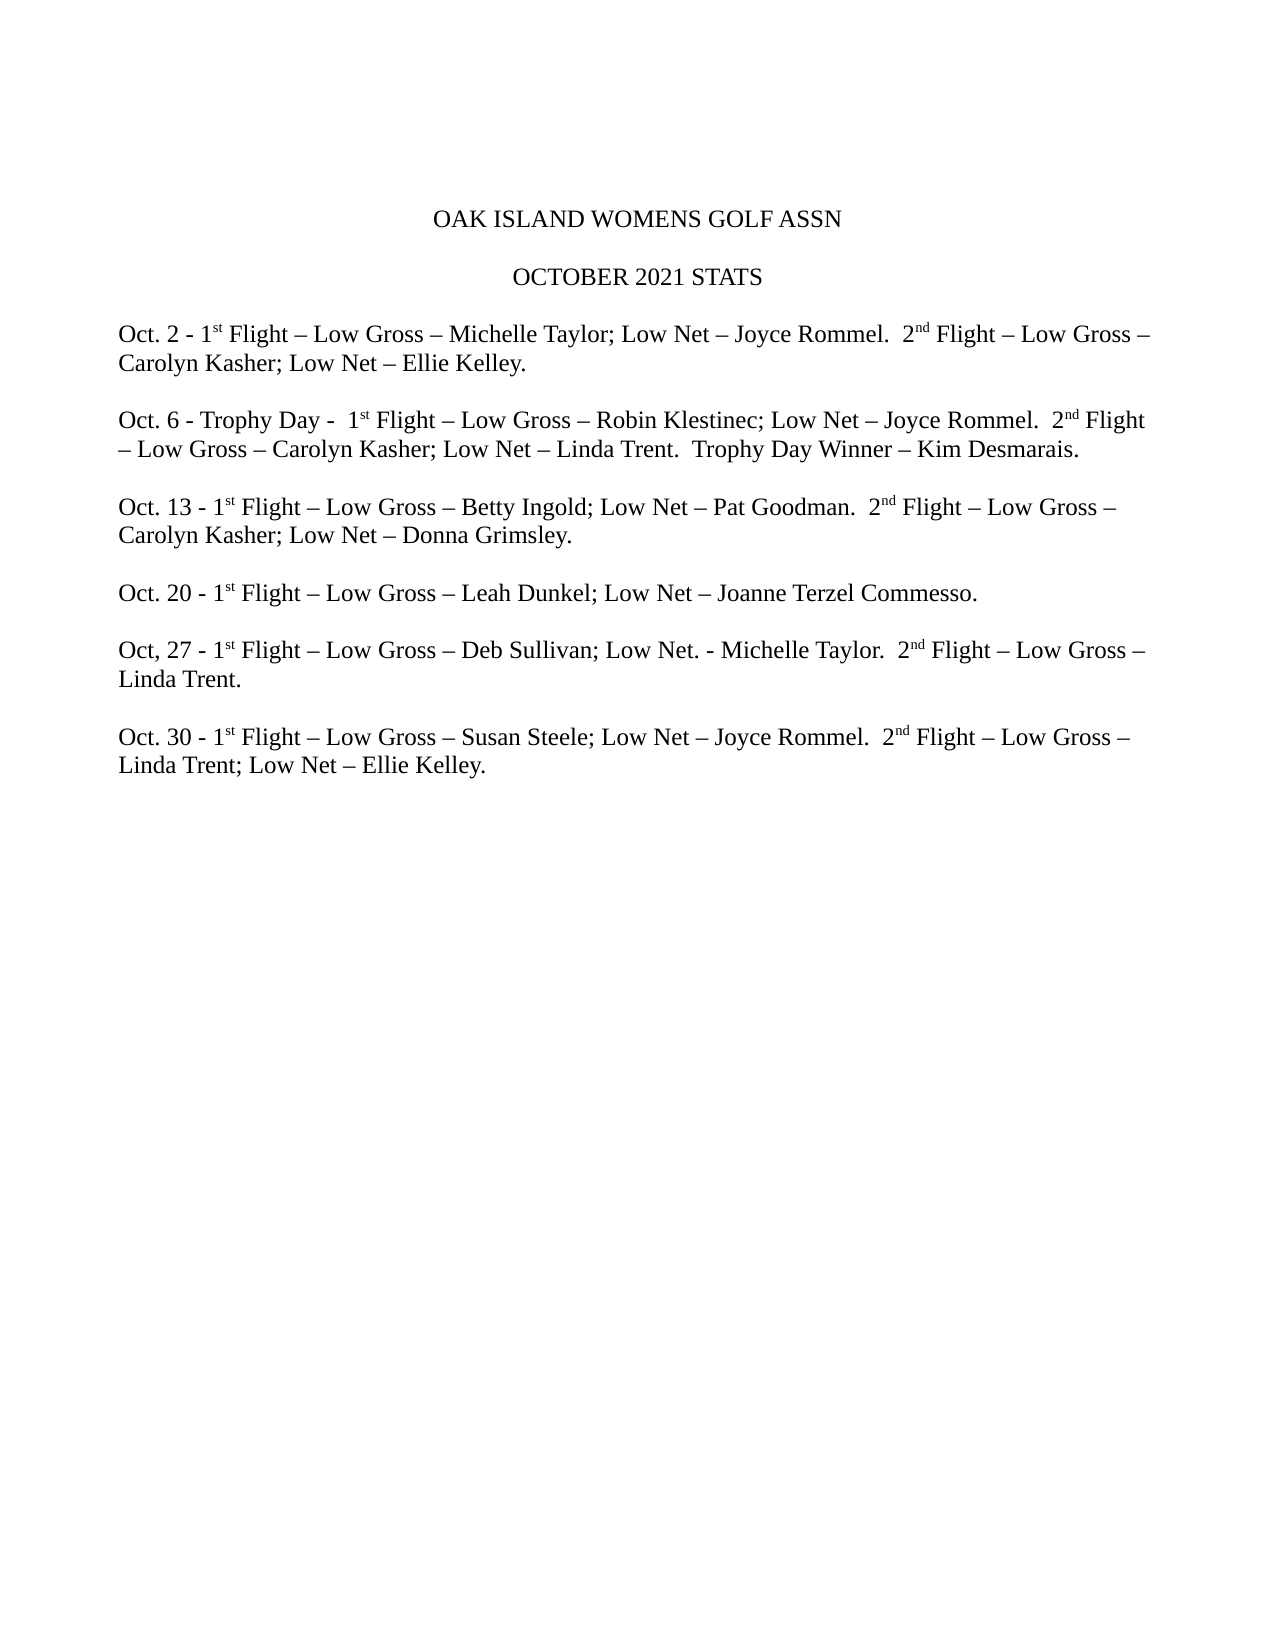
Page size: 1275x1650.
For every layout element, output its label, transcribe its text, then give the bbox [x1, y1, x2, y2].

text Oct. 2 - 1st Flight – Low Gross – Michelle Taylor; Low Net – Joyce Rommel. 2nd Flight – Low Gross – Carolyn Kasher; Low Net – Ellie Kelley. [118, 319, 1157, 377]
text OCTOBER 2021 STATS [118, 262, 1157, 291]
text Oct, 27 - 1st Flight – Low Gross – Deb Sullivan; Low Net. - Michelle Taylor. 2nd Flight – Low Gross – Linda Trent. [118, 636, 1157, 693]
text Oct. 30 - 1st Flight – Low Gross – Susan Steele; Low Net – Joyce Rommel. 2nd Flight – Low Gross – Linda Trent; Low Net – Ellie Kelley. [118, 722, 1157, 779]
text Oct. 6 - Trophy Day - 1st Flight – Low Gross – Robin Klestinec; Low Net – Joyce Rommel. 2nd Flight – Low Gross – Carolyn Kasher; Low Net – Linda Trent. Trophy Day Winner – Kim Desmarais. [118, 406, 1157, 463]
text Oct. 20 - 1st Flight – Low Gross – Leah Dunkel; Low Net – Joanne Terzel Commesso. [118, 578, 1157, 607]
text Oct. 13 - 1st Flight – Low Gross – Betty Ingold; Low Net – Pat Goodman. 2nd Flight – Low Gross – Carolyn Kasher; Low Net – Donna Grimsley. [118, 492, 1157, 549]
text OAK ISLAND WOMENS GOLF ASSN [118, 204, 1157, 233]
